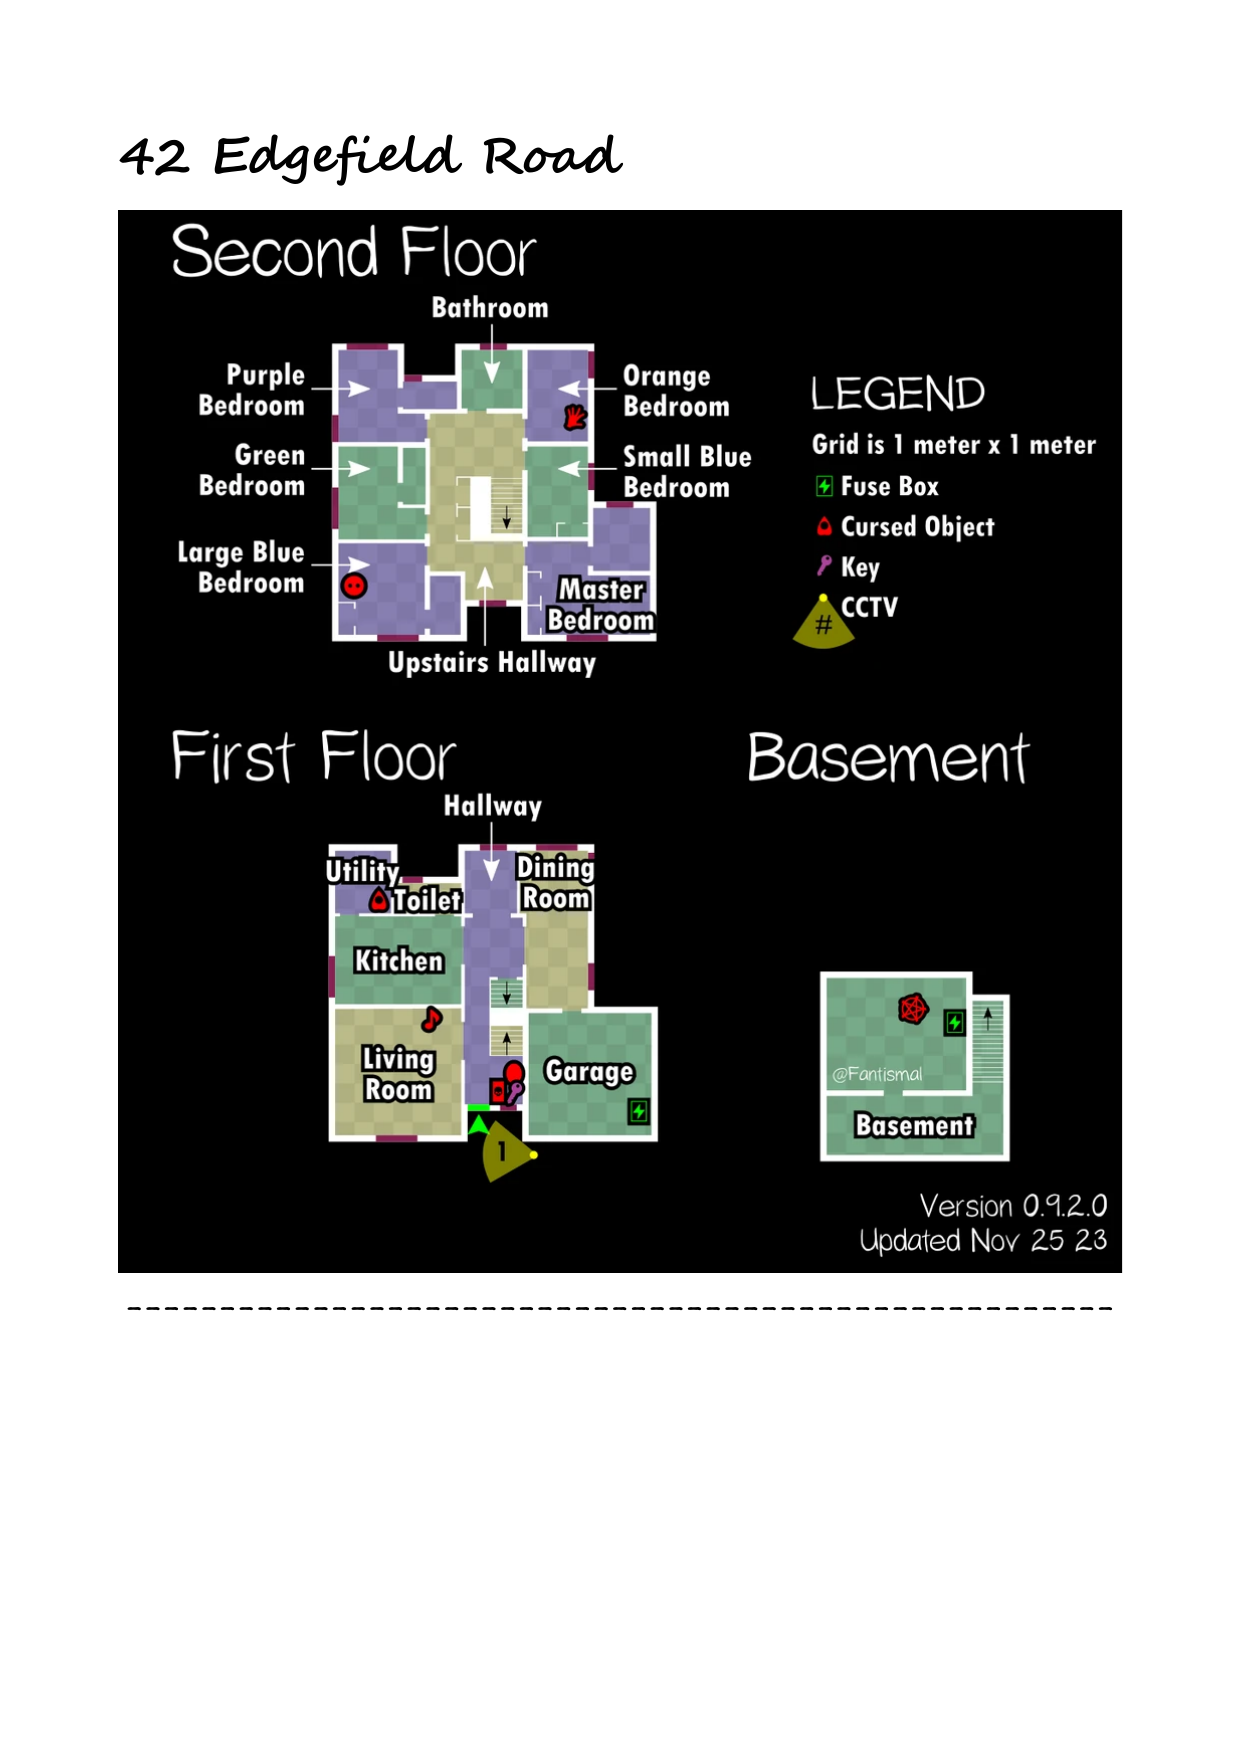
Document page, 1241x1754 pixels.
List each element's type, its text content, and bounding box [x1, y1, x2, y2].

text 42 Edgefield Road [118, 118, 1122, 198]
picture [118, 210, 1123, 1273]
text ----------------------------------------------------- [118, 1284, 1122, 1331]
